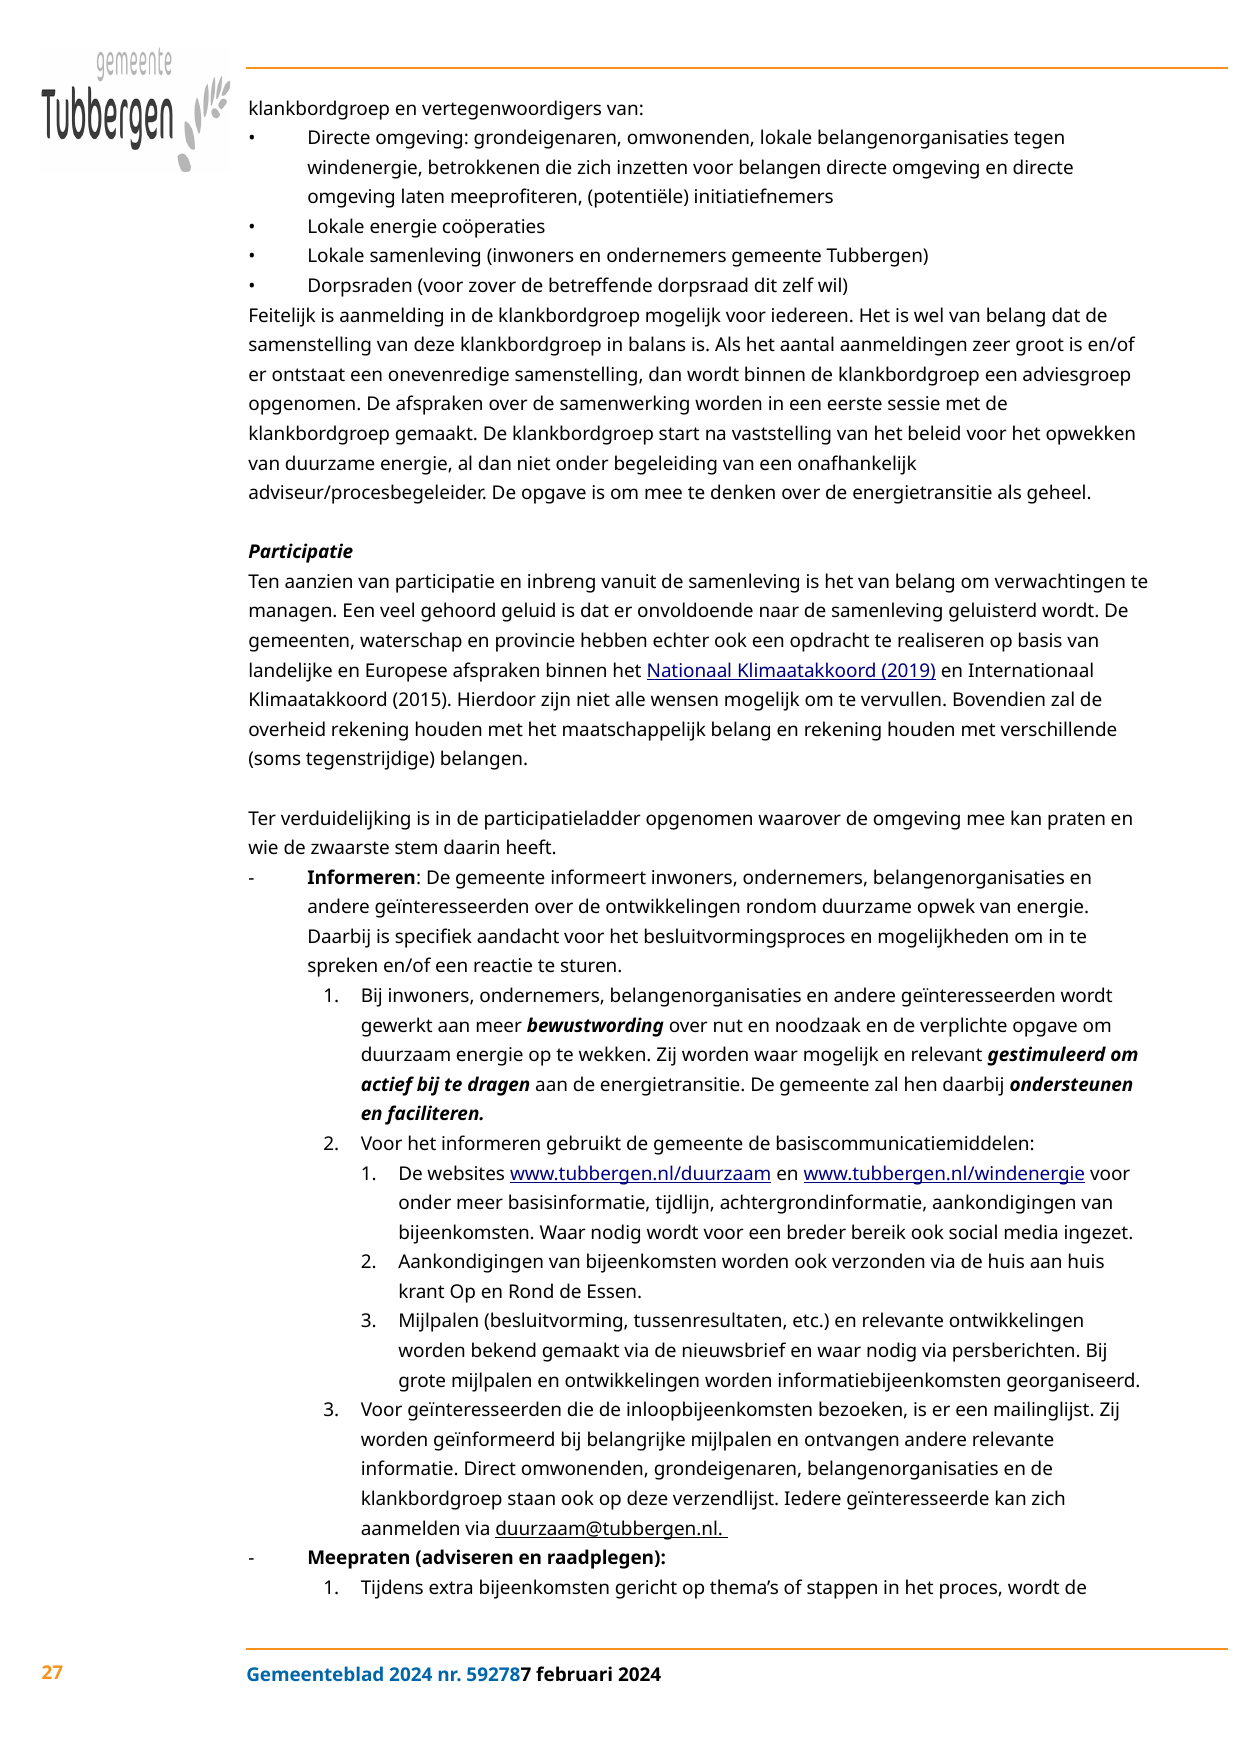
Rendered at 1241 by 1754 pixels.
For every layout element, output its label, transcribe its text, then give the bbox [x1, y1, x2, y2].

list De websites www.tubbergen.nl/duurzaam en www.tubbergen.nl/windenergie voor onder meer basisinformatie, tijdlijn, achtergrondinformatie, aankondigingen van bijeenkomsten. Waar nodig wordt voor een breder bereik ook social media ingezet. [361, 1160, 1152, 1245]
list Voor het informeren gebruikt de gemeente de basiscommunicatiemiddelen: [323, 1130, 1152, 1156]
text klankbordgroep en vertegenwoordigers van: [248, 95, 1152, 121]
list Directe omgeving: grondeigenaren, omwonenden, lokale belangenorganisaties tegen windenergie, betrokkenen die zich inzetten voor belangen directe omgeving en directe omgeving laten meeprofiteren, (potentiële) initiatiefnemers [248, 124, 1152, 209]
list Voor geïnteresseerden die de inloopbijeenkomsten bezoeken, is er een mailinglijst. Zij worden geïnformeerd bij belangrijke mijlpalen en ontvangen andere relevante informatie. Direct omwonenden, grondeigenaren, belangenorganisaties en de klankbordgroep staan ook op deze verzendlijst. Iedere geïnteresseerde kan zich aanmelden via duurzaam@tubbergen.nl. [323, 1396, 1152, 1541]
list Lokale samenleving (inwoners en ondernemers gemeente Tubbergen) [248, 243, 1152, 268]
list Tijdens extra bijeenkomsten gericht op thema’s of stappen in het proces, wordt de [323, 1574, 1152, 1600]
text Ten aanzien van participatie en inbreng vanuit de samenleving is het van belang om verwachtingen te managen. Een veel gehoord geluid is dat er onvoldoende naar de samenleving geluisterd wordt. De gemeenten, waterschap en provincie hebben echter ook een opdracht te realiseren op basis van landelijke en Europese afspraken binnen het Nationaal Klimaatakkoord (2019) en Internationaal Klimaatakkoord (2015). Hierdoor zijn niet alle wensen mogelijk om te vervullen. Bovendien zal de overheid rekening houden met het maatschappelijk belang en rekening houden met verschillende (soms tegenstrijdige) belangen. [248, 568, 1152, 771]
list Informeren: De gemeente informeert inwoners, ondernemers, belangenorganisaties en andere geïnteresseerden over de ontwikkelingen rondom duurzame opwek van energie. Daarbij is specifiek aandacht voor het besluitvormingsproces en mogelijkheden om in te spreken en/of een reactie te sturen. [248, 864, 1152, 978]
list Mijlpalen (besluitvorming, tussenresultaten, etc.) en relevante ontwikkelingen worden bekend gemaakt via de nieuwsbrief en waar nodig via persberichten. Bij grote mijlpalen en ontwikkelingen worden informatiebijeenkomsten georganiseerd. [361, 1308, 1152, 1393]
text Feitelijk is aanmelding in de klankbordgroep mogelijk voor iedereen. Het is wel van belang dat de samenstelling van deze klankbordgroep in balans is. Als het aantal aanmeldingen zeer groot is en/of er ontstaat een onevenredige samenstelling, dan wordt binnen de klankbordgroep een adviesgroep opgenomen. De afspraken over de samenwerking worden in een eerste sessie met de klankbordgroep gemaakt. De klankbordgroep start na vaststelling van het beleid voor het opwekken van duurzame energie, al dan niet onder begeleiding van een onafhankelijk adviseur/procesbegeleider. De opgave is om mee te denken over de energietransitie als geheel. [248, 302, 1152, 505]
text Ter verduidelijking is in de participatieladder opgenomen waarover de omgeving mee kan praten en wie de zwaarste stem daarin heeft. [248, 805, 1152, 860]
list Dorpsraden (voor zover de betreffende dorpsraad dit zelf wil) [248, 272, 1152, 298]
list Aankondigingen van bijeenkomsten worden ook verzonden via de huis aan huis krant Op en Rond de Essen. [361, 1248, 1152, 1304]
list Bij inwoners, ondernemers, belangenorganisaties en andere geïnteresseerden wordt gewerkt aan meer bewustwording over nut en noodzaak en de verplichte opgave om duurzaam energie op te wekken. Zij worden waar mogelijk en relevant gestimuleerd om actief bij te dragen aan de energietransitie. De gemeente zal hen daarbij ondersteunen en faciliteren. [323, 982, 1152, 1126]
list Meepraten (adviseren en raadplegen): [248, 1544, 1152, 1570]
text Participatie [248, 538, 1152, 564]
picture [41, 47, 231, 172]
list Lokale energie coöperaties [248, 213, 1152, 239]
